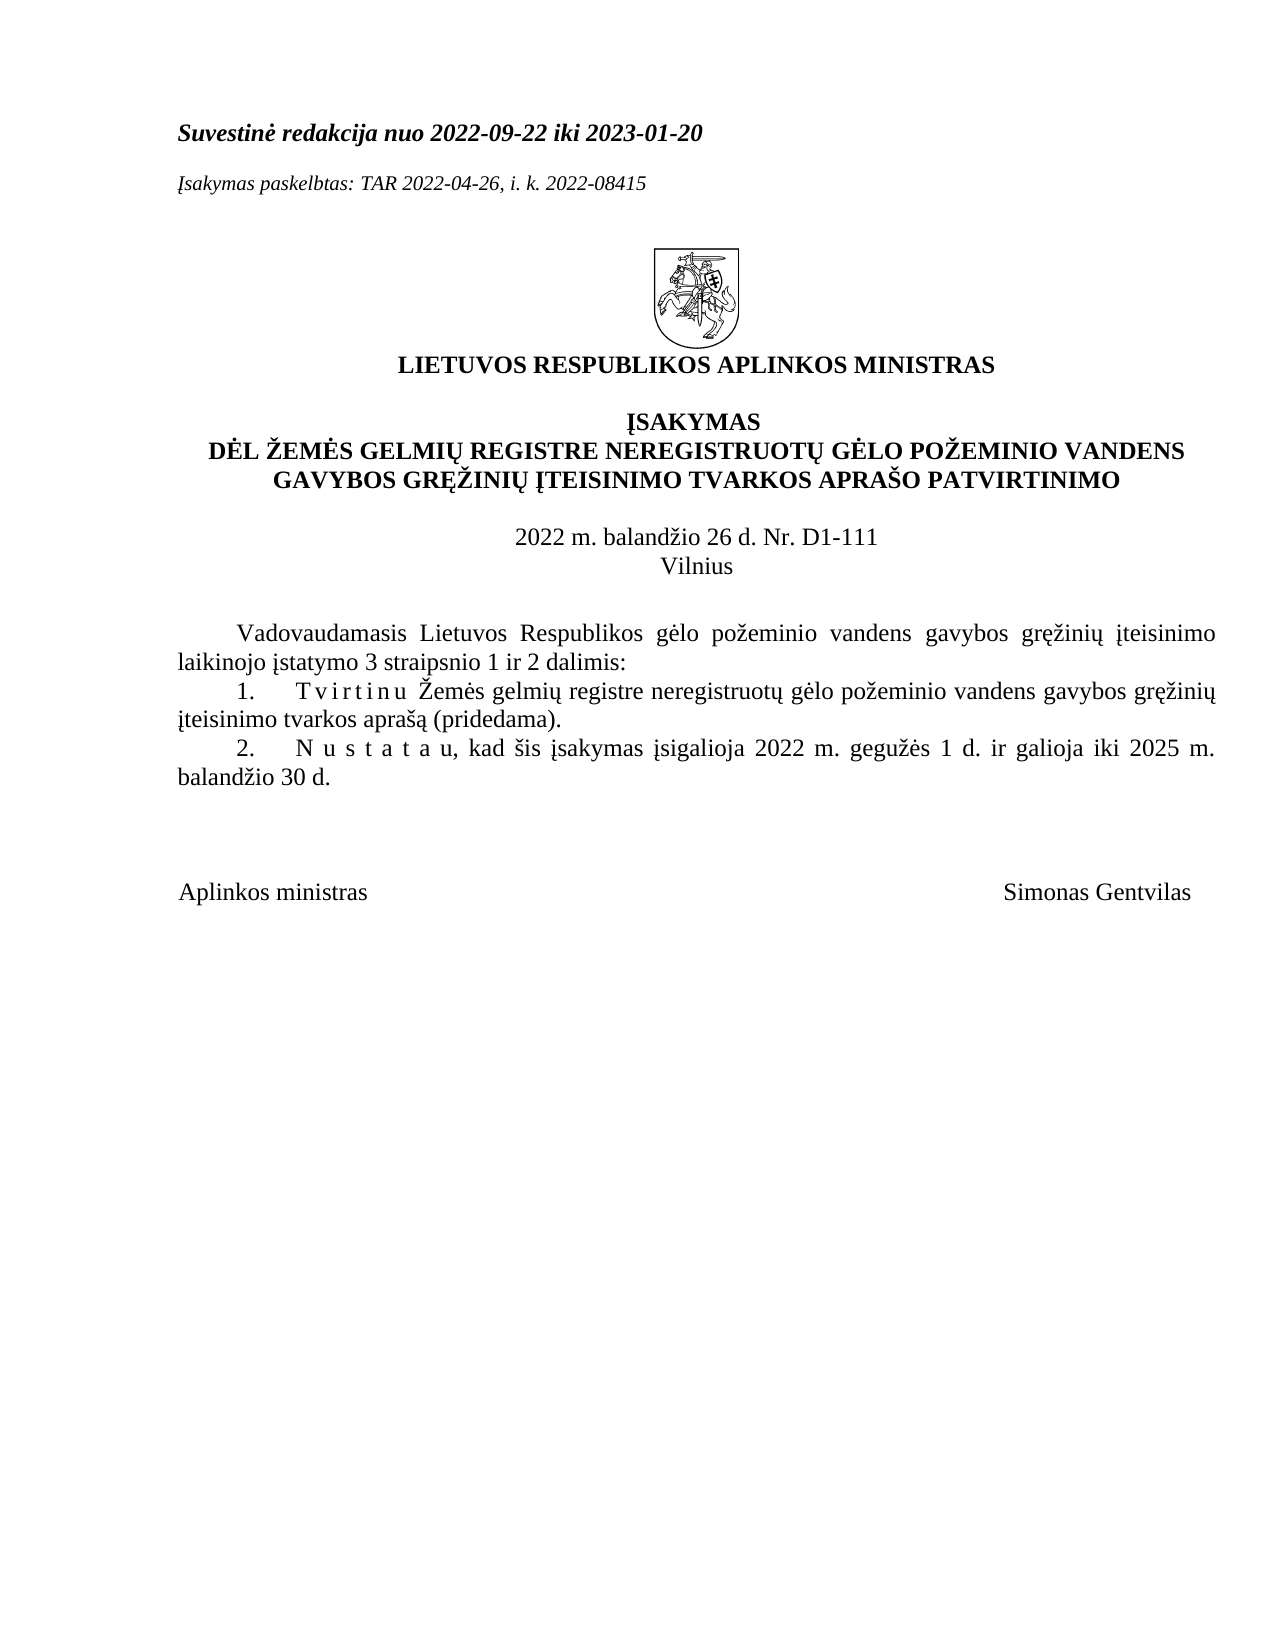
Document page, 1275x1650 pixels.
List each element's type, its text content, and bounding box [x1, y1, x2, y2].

text DĖL Žemės gelmių registre neregistruotų GĖLO POŽEMINIO VANDENS GAVYBOS GRĘŽINIŲ ĮTEISINIMO TVARKOS APRAŠO PATVIRTINIMO [177, 436, 1216, 494]
text 2. N u s t a t a u, kad šis įsakymas įsigalioja 2022 m. gegužės 1 d. ir galioja iki 2025 m. balandžio 30 d. [177, 733, 1216, 791]
text 2022 m. balandžio 26 d. Nr. D1-111 [177, 522, 1216, 551]
text ĮSAKYMAS [177, 407, 1216, 436]
text Aplinkos ministras Simonas Gentvilas [178, 877, 1212, 906]
text Vilnius [177, 551, 1216, 609]
text Įsakymas paskelbtas: TAR 2022-04-26, i. k. 2022-08415 [177, 171, 1216, 195]
text Vadovaudamasis Lietuvos Respublikos gėlo požeminio vandens gavybos gręžinių įteisinimo laikinojo įstatymo 3 straipsnio 1 ir 2 dalimis: [177, 618, 1216, 676]
text LIETUVOS RESPUBLIKOS APLINKOS MINISTRAS [177, 350, 1216, 379]
text 1. Tvirtinu Žemės gelmių registre neregistruotų gėlo požeminio vandens gavybos gręžinių įteisinimo tvarkos aprašą (pridedama). [177, 676, 1216, 733]
text Suvestinė redakcija nuo 2022-09-22 iki 2023-01-20 [177, 118, 1216, 147]
